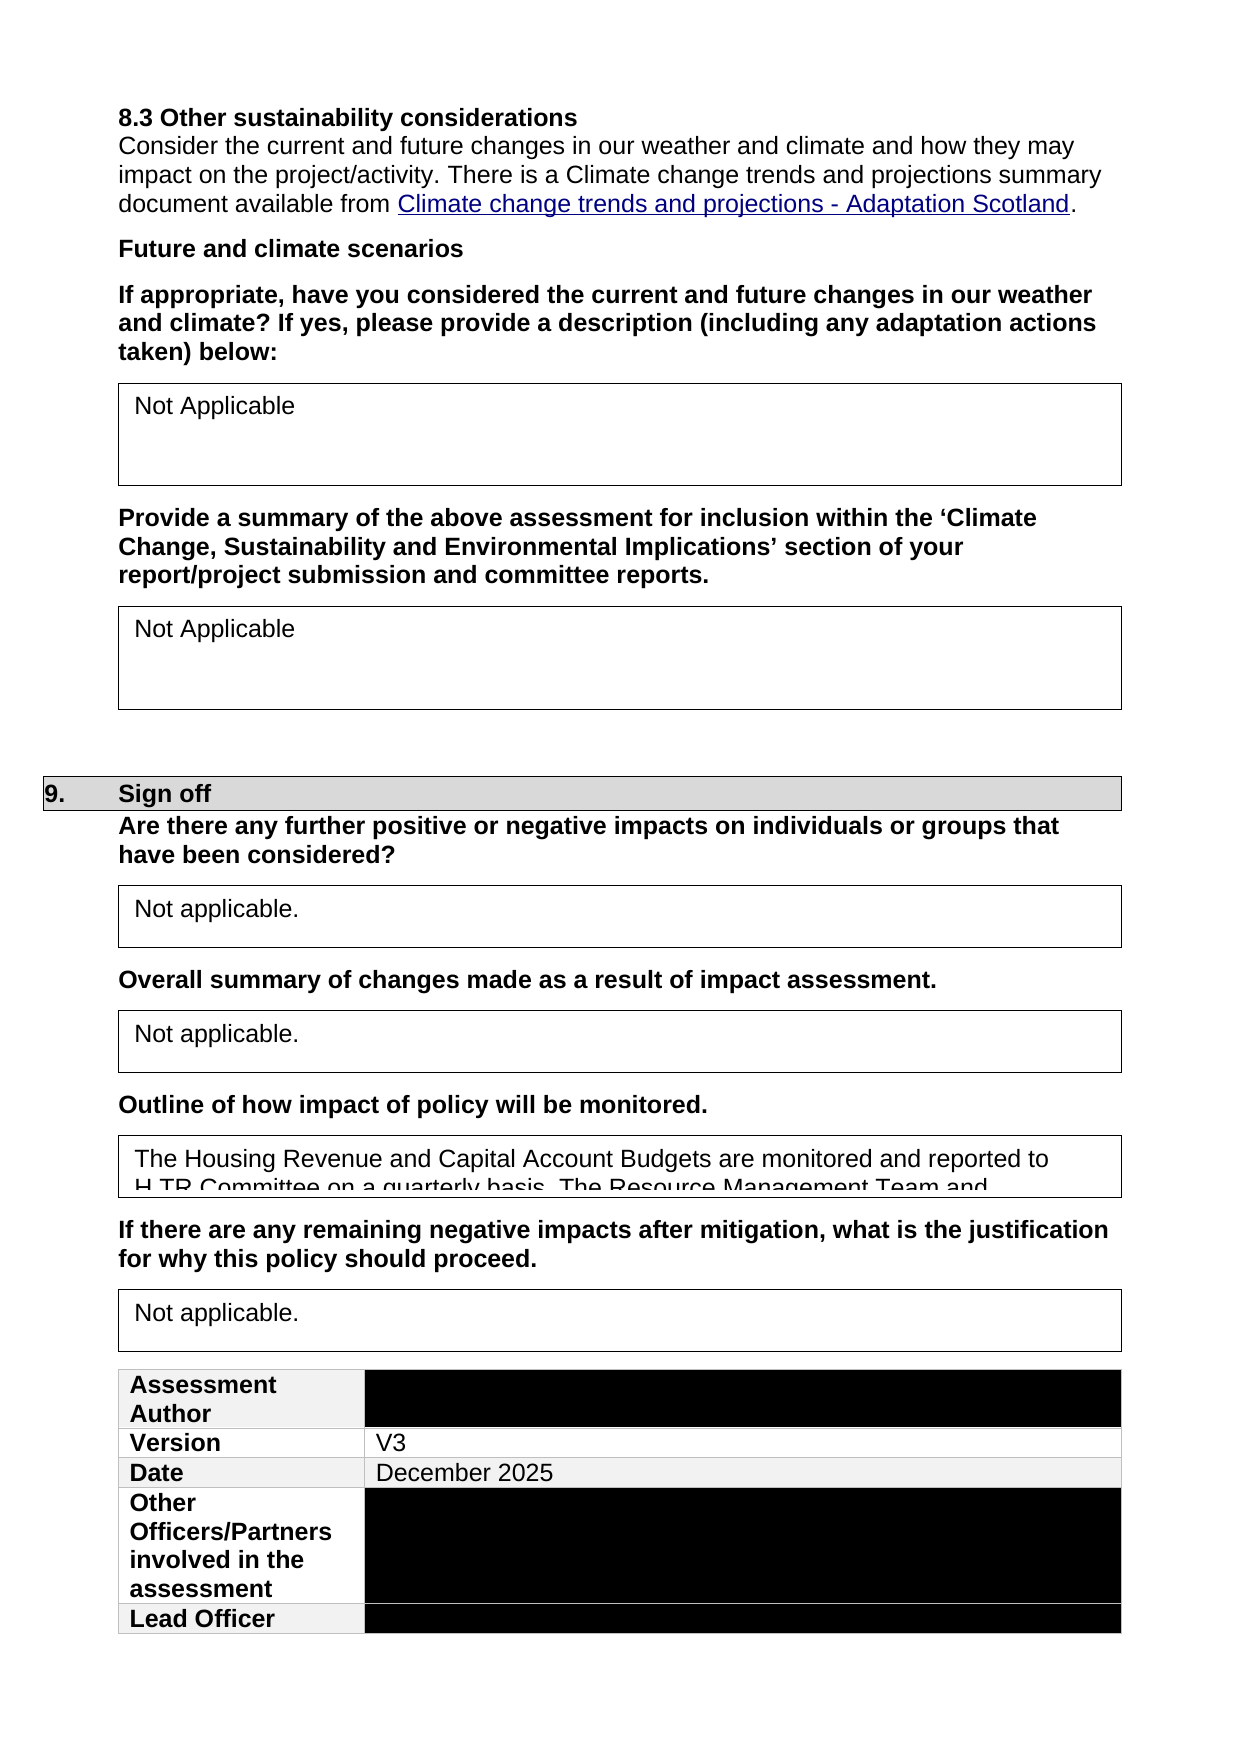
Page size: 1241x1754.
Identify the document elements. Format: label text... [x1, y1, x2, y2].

subtitle Sign off [44, 777, 1121, 810]
text Are there any further positive or negative impacts on individuals or groups that have been considered? [118, 811, 1122, 868]
table_header [365, 1370, 1121, 1427]
text Not applicable. [134, 1019, 1106, 1047]
text Not Applicable [134, 391, 1106, 420]
table_cell Date [119, 1458, 364, 1487]
table_cell V3 [365, 1429, 1121, 1457]
text Future and climate scenarios [118, 234, 1122, 263]
text Overall summary of changes made as a result of impact assessment. [118, 965, 1122, 993]
text The Housing Revenue and Capital Account Budgets are monitored and reported to H.TR Committee on a quarterly basis. The Resource Management Team and respective senior management teams also monitor revenue and capital spend in line with corporate reporting requirements. [134, 1144, 1106, 1190]
table_cell [365, 1488, 1121, 1603]
table_cell Version [119, 1429, 364, 1457]
table_cell Other Officers/Partners involved in the assessment [119, 1488, 364, 1603]
text Not applicable. [134, 1298, 1106, 1326]
table_cell [365, 1604, 1121, 1633]
table_header Assessment Author [119, 1370, 364, 1427]
text If appropriate, have you considered the current and future changes in our weather and climate? If yes, please provide a description (including any adaptation actions taken) below: [118, 280, 1122, 366]
table_cell Lead Officer [119, 1604, 364, 1633]
table_cell December 2025 [365, 1458, 1121, 1487]
text Consider the current and future changes in our weather and climate and how they may impact on the project/activity. There is a Climate change trends and projections summary document available from Climate change trends and projections - Adaptation Scotland. [118, 131, 1122, 218]
subtitle 8.3 Other sustainability considerations [118, 103, 1122, 131]
text Outline of how impact of policy will be monitored. [118, 1090, 1122, 1119]
text Not Applicable [134, 614, 1106, 643]
text Not applicable. [134, 894, 1106, 922]
text Provide a summary of the above assessment for inclusion within the ‘Climate Change, Sustainability and Environmental Implications’ section of your report/project submission and committee reports. [118, 503, 1095, 589]
text If there are any remaining negative impacts after mitigation, what is the justification for why this policy should proceed. [118, 1215, 1122, 1272]
